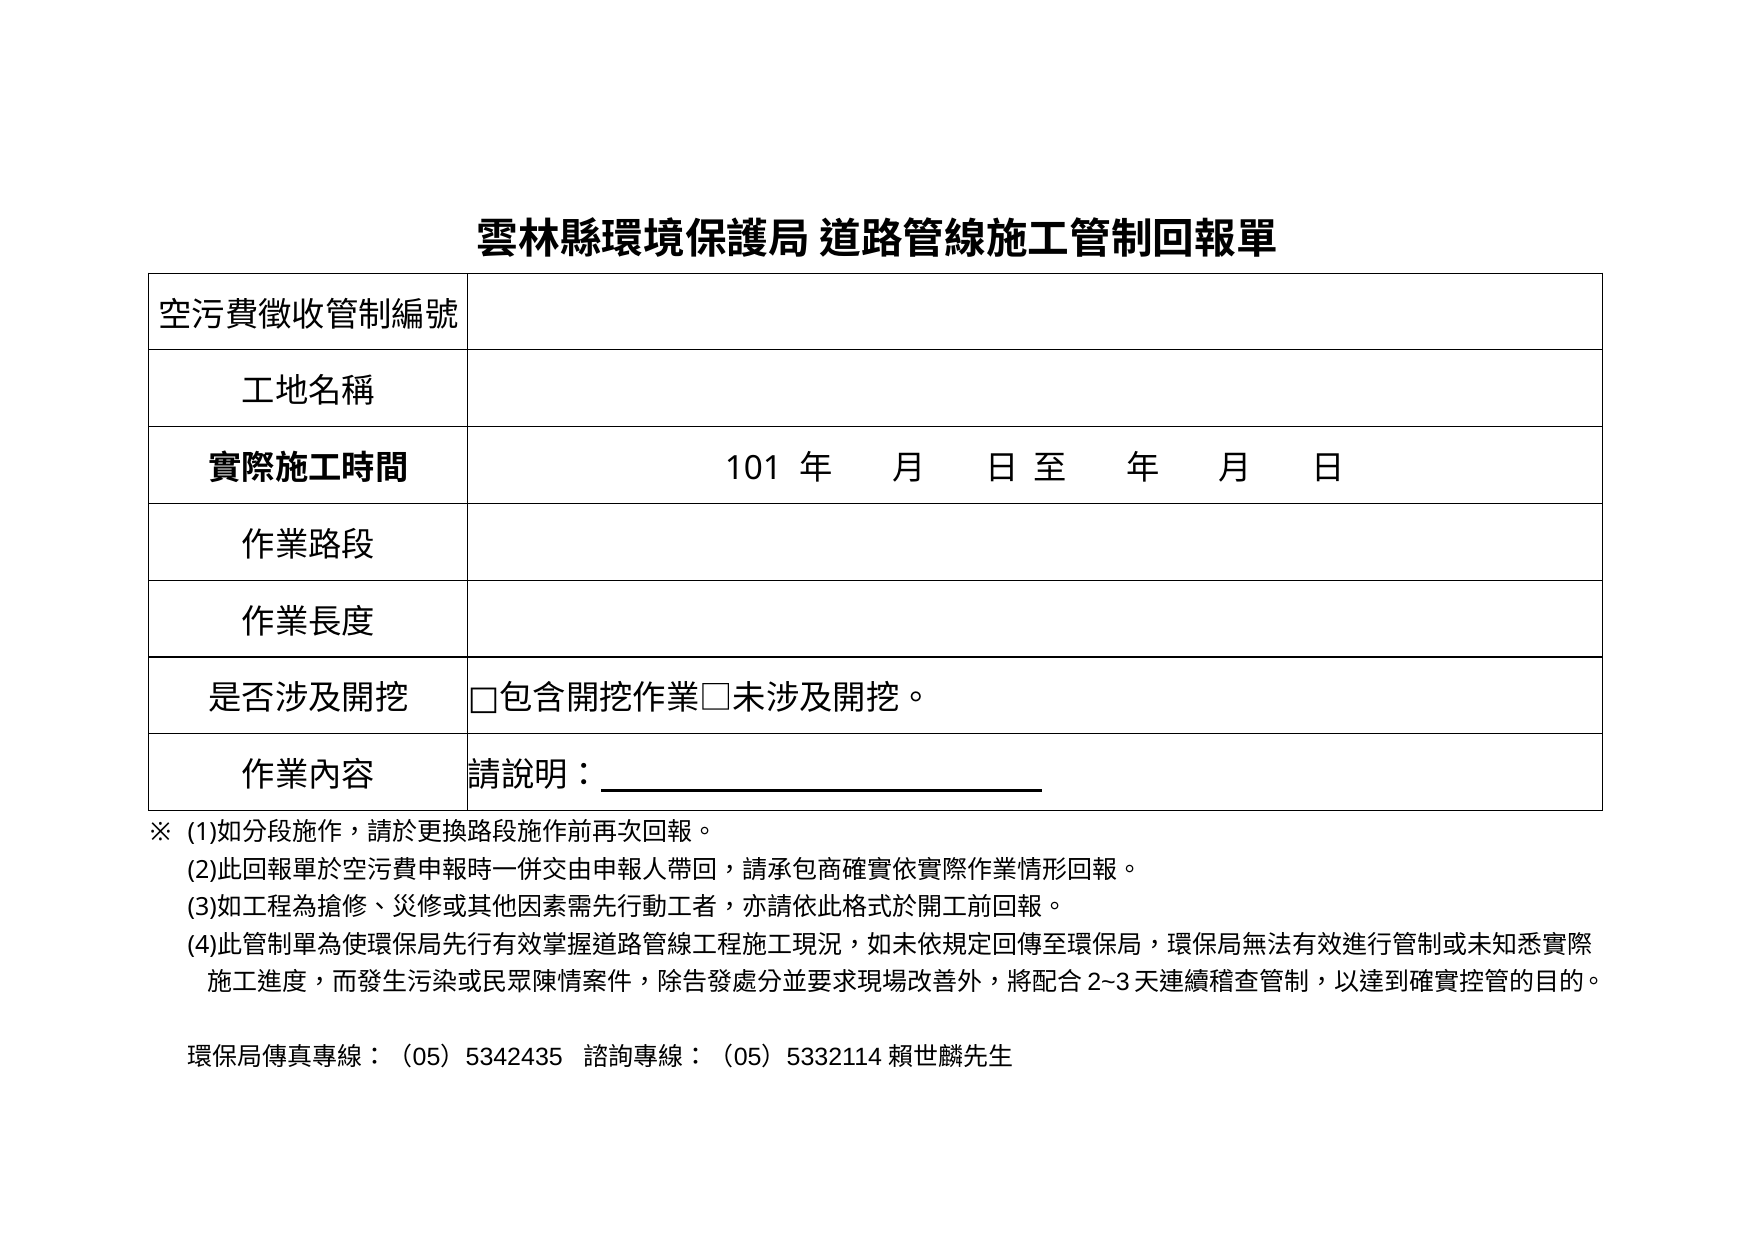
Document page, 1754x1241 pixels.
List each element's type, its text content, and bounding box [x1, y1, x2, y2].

text (3)如工程為搶修、災修或其他因素需先行動工者，亦請依此格式於開工前回報。 [187, 886, 1604, 923]
table_cell [468, 581, 1602, 656]
table_header 空污費徵收管制編號 [149, 274, 467, 349]
text (4)此管制單為使環保局先行有效掌握道路管線工程施工現況，如未依規定回傳至環保局，環保局無法有效進行管制或未知悉實際 [187, 923, 1604, 961]
table_cell 101 年 月 日 至 年 月 日 [468, 427, 1602, 503]
table_cell 是否涉及開挖 [149, 658, 467, 733]
text 施工進度，而發生污染或民眾陳情案件，除告發處分並要求現場改善外，將配合2~3天連續稽查管制，以達到確實控管的目的。 [187, 961, 1604, 998]
table_cell [468, 350, 1602, 426]
table_cell 作業路段 [149, 504, 467, 580]
text (2)此回報單於空污費申報時一併交由申報人帶回，請承包商確實依實際作業情形回報。 [187, 848, 1604, 886]
table_cell □包含開挖作業□未涉及開挖。 [468, 658, 1602, 733]
text 雲林縣環境保護局 道路管線施工管制回報單 [150, 198, 1604, 273]
table_header [468, 274, 1602, 349]
list (1)如分段施作，請於更換路段施作前再次回報。 [150, 811, 1604, 848]
text 環保局傳真專線：（05）5342435 諮詢專線：（05）5332114 賴世麟先生 [187, 1036, 1604, 1073]
table_cell 實際施工時間 [149, 427, 467, 503]
table_cell [468, 504, 1602, 580]
table_cell 請說明： [468, 734, 1602, 810]
table_cell 作業長度 [149, 581, 467, 656]
table_cell 作業內容 [149, 734, 467, 810]
table_cell 工地名稱 [149, 350, 467, 426]
